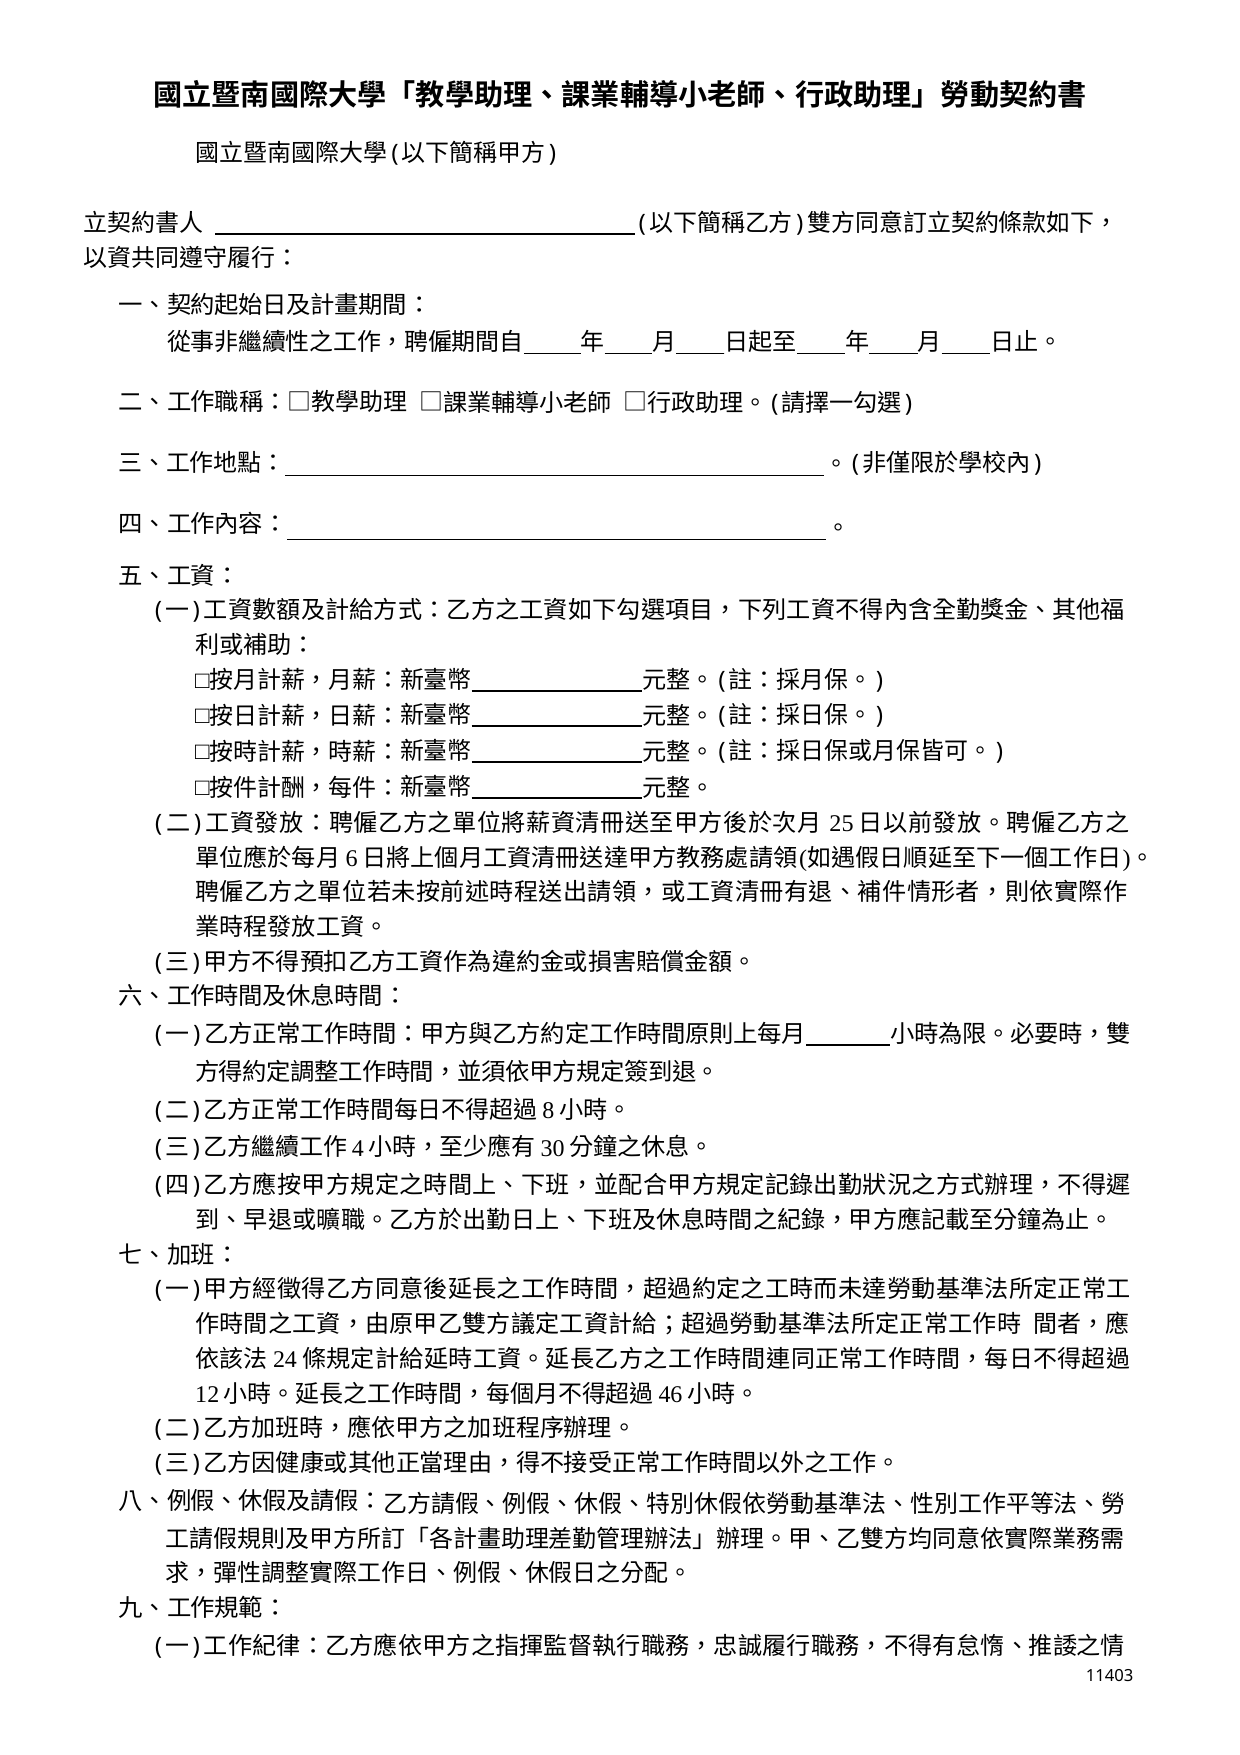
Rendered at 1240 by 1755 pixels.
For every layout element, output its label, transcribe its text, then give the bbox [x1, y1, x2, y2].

text (三)甲方不得預扣乙方工資作為違約金或損害賠償金額。 [151, 942, 1135, 977]
text 國立暨南國際大學「教學助理、課業輔導小老師、行政助理」勞動契約書 [106, 75, 1133, 112]
text 八、例假、休假及請假：乙方請假、例假、休假、特別休假依勞動基準法、性別工作平等法、勞 [118, 1481, 1135, 1519]
text (二)工資發放：聘僱乙方之單位將薪資清冊送至甲方後於次月25日以前發放。聘僱乙方之單位應於每月6日將上個月工資清冊送達甲方教務處請領(如遇假日順延至下一個工作日)。聘僱乙方之單位若未按前述時程送出請領，或工資清冊有退、補件情形者，則依實際作業時程發放工資。 [151, 803, 1131, 942]
text 求，彈性調整實際工作日、例假、休假日之分配。 [118, 1554, 1135, 1588]
text (二)乙方加班時，應依甲方之加班程序辦理。 [106, 1409, 1135, 1444]
text (四)乙方應按甲方規定之時間上、下班，並配合甲方規定記錄出勤狀況之方式辦理，不得遲到、早退或曠職。乙方於出勤日上、下班及休息時間之紀錄，甲方應記載至分鐘為止。 [151, 1166, 1131, 1235]
text 二、工作職稱：□教學助理 □課業輔導小老師 □行政助理。(請擇一勾選) [118, 383, 1135, 419]
text (三)乙方繼續工作4小時，至少應有30分鐘之休息。 [151, 1128, 1135, 1166]
text 國立暨南國際大學(以下簡稱甲方) [83, 133, 1133, 168]
text 三、工作地點： 。(非僅限於學校內) [118, 444, 1136, 480]
text 五、工資： [118, 556, 1135, 591]
text 一、契約起始日及計畫期間： 從事非繼續性之工作，聘僱期間自 年 月 日起至 年 月 日止。 [118, 286, 1135, 358]
text 九、工作規範： [118, 1588, 1135, 1626]
text (一)甲方經徵得乙方同意後延長之工作時間，超過約定之工時而未達勞動基準法所定正常工作時間之工資，由原甲乙雙方議定工資計給；超過勞動基準法所定正常工作時 間者，應依該法24條規定計給延時工資。延長乙方之工作時間連同正常工作時間，每日不得超過12小時。延長之工作時間，每個月不得超過46小時。 [151, 1270, 1131, 1409]
text 立契約書人 (以下簡稱乙方)雙方同意訂立契約條款如下，以資共同遵守履行： [83, 203, 1140, 273]
text 六、工作時間及休息時間： [118, 977, 1135, 1015]
text (一)乙方正常工作時間：甲方與乙方約定工作時間原則上每月 小時為限。必要時，雙方得約定調整工作時間，並須依甲方規定簽到退。 [151, 1015, 1131, 1090]
text (三)乙方因健康或其他正當理由，得不接受正常工作時間以外之工作。 [151, 1444, 1135, 1481]
text (一)工資數額及計給方式：乙方之工資如下勾選項目，下列工資不得內含全勤獎金、其他福利或補助： □按月計薪，月薪：新臺幣 元整。(註：採月保。) □按日計薪，日薪：新臺幣 元整。(註：採日保。) □按時計薪，時薪：新臺幣 元整。(註：採日保或月保皆可。) □按件計酬，每件：新臺幣 元整。 [151, 591, 1131, 803]
text (一)工作紀律：乙方應依甲方之指揮監督執行職務，忠誠履行職務，不得有怠惰、推諉之情 [151, 1626, 1131, 1661]
text 七、加班： [118, 1235, 1135, 1270]
text 四、工作內容： 。 [118, 505, 1135, 544]
text 工請假規則及甲方所訂「各計畫助理差勤管理辦法」辦理。甲、乙雙方均同意依實際業務需 [118, 1519, 1135, 1554]
text (二)乙方正常工作時間每日不得超過8小時。 [151, 1090, 1135, 1128]
